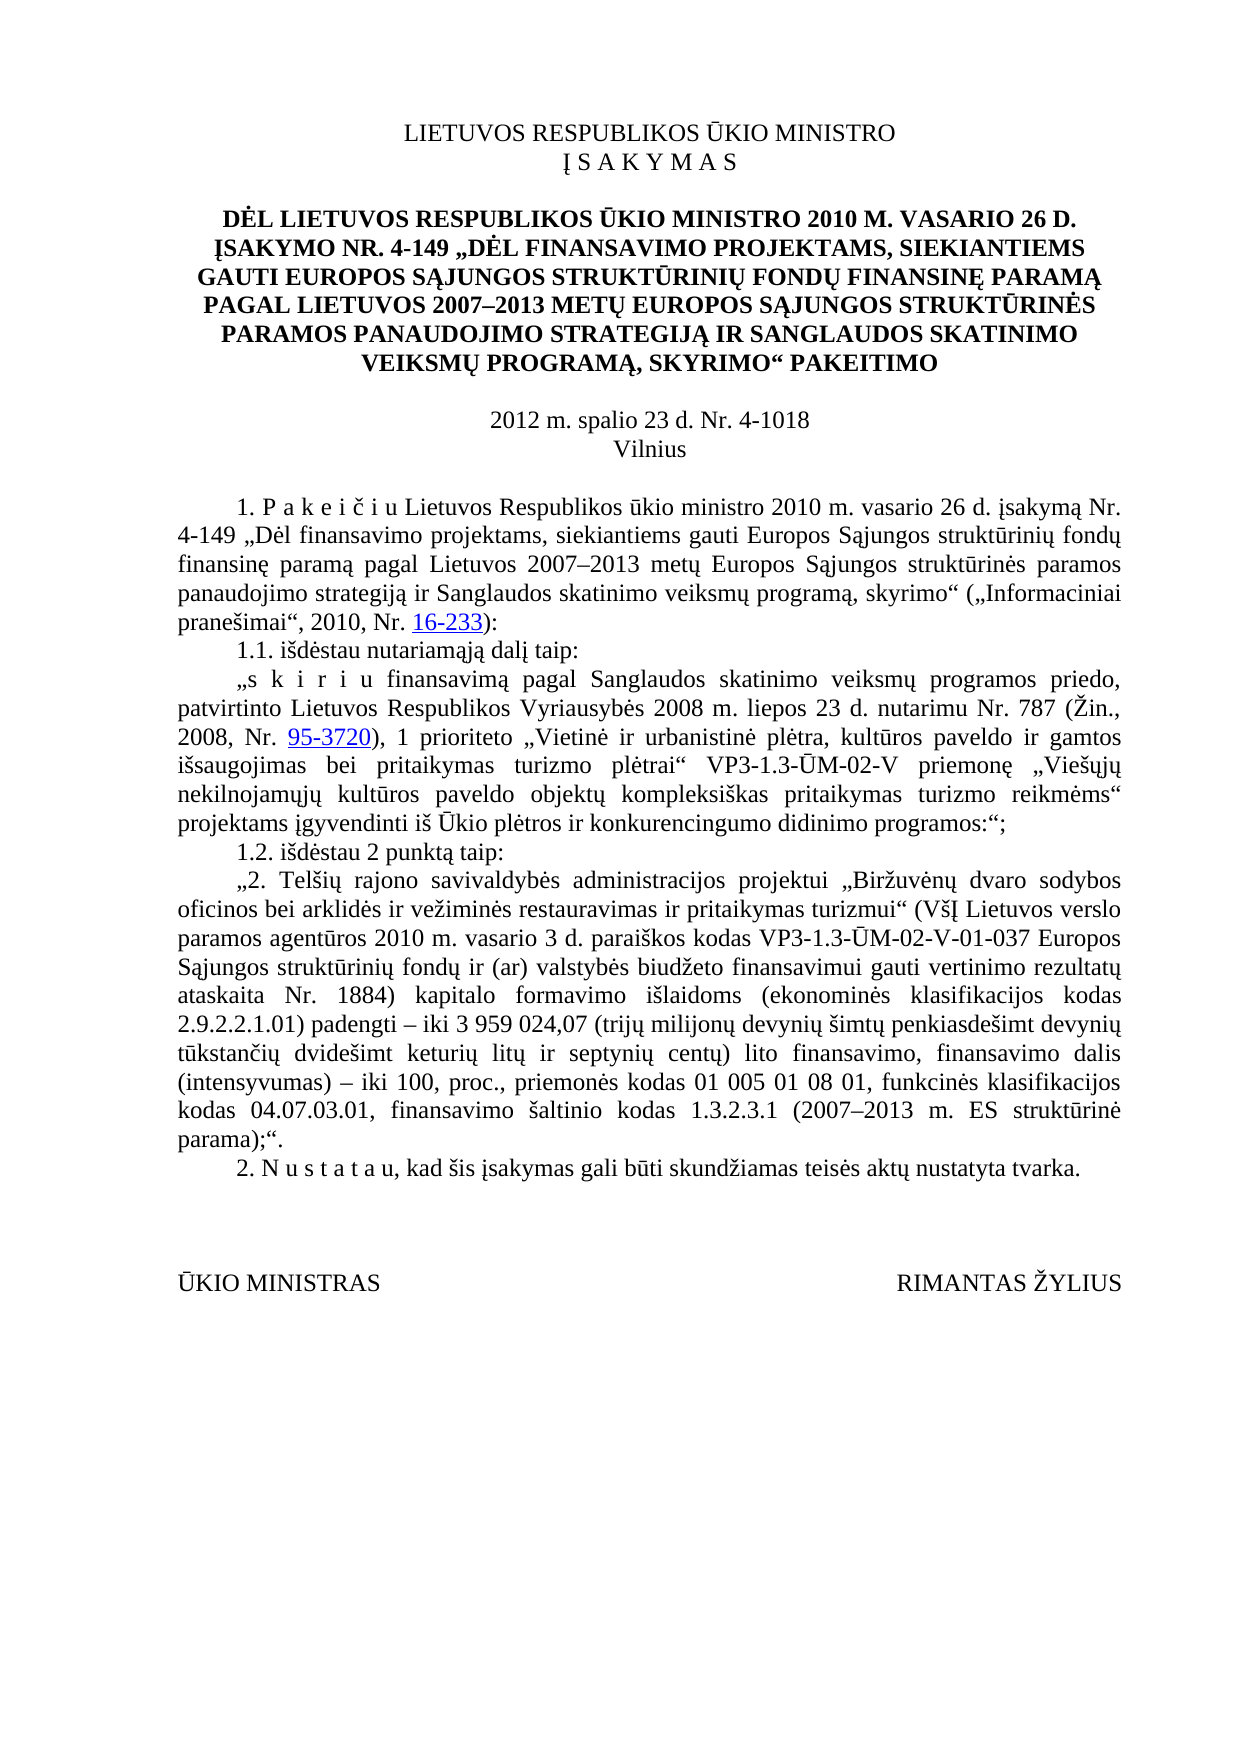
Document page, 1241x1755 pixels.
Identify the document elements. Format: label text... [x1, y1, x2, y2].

text 2012 m. spalio 23 d. Nr. 4-1018 [177, 406, 1122, 434]
text DĖL LIETUVOS RESPUBLIKOS ūkio ministro 2010 m. VASARIO 26 d. įsakymo nr. 4-149 „dėl finansavimo projektams, siekiantiems gauti europos sąjungos struktūrinių fondų finansinę paramą PAGAL LIETUVOS 2007–2013 METŲ eUROPOS SĄJUNGOS STRUKTŪRINĖS PARAMOS PANAUDOJIMO STRATEGIJĄ IR sanglaudos skatinimo veiksmų PROGRAMĄ, SKYRIMO“ pakeitimo [177, 204, 1122, 377]
text 1.2. išdėstau 2 punktą taip: [177, 837, 1122, 866]
text „2. Telšių rajono savivaldybės administracijos projektui „Biržuvėnų dvaro sodybos oficinos bei arklidės ir vežiminės restauravimas ir pritaikymas turizmui“ (VšĮ Lietuvos verslo paramos agentūros 2010 m. vasario 3 d. paraiškos kodas VP3-1.3-ŪM-02-V-01-037 Europos Sąjungos struktūrinių fondų ir (ar) valstybės biudžeto finansavimui gauti vertinimo rezultatų ataskaita Nr. 1884) kapitalo formavimo išlaidoms (ekonominės klasifikacijos kodas 2.9.2.2.1.01) padengti – iki 3 959 024,07 (trijų milijonų devynių šimtų penkiasdešimt devynių tūkstančių dvidešimt keturių litų ir septynių centų) lito finansavimo, finansavimo dalis (intensyvumas) – iki 100, proc., priemonės kodas 01 005 01 08 01, funkcinės klasifikacijos kodas 04.07.03.01, finansavimo šaltinio kodas 1.3.2.3.1 (2007–2013 m. ES struktūrinė parama);“. [177, 866, 1122, 1153]
text Ūkio ministras Rimantas Žylius [177, 1268, 1122, 1297]
text į s a k y m a s [177, 147, 1122, 176]
text Vilnius [177, 434, 1122, 463]
text „s k i r i u finansavimą pagal Sanglaudos skatinimo veiksmų programos priedo, patvirtinto Lietuvos Respublikos Vyriausybės 2008 m. liepos 23 d. nutarimu Nr. 787 (Žin., 2008, Nr. 95-3720), 1 prioriteto „Vietinė ir urbanistinė plėtra, kultūros paveldo ir gamtos išsaugojimas bei pritaikymas turizmo plėtrai“ VP3-1.3-ŪM-02-V priemonę „Viešųjų nekilnojamųjų kultūros paveldo objektų kompleksiškas pritaikymas turizmo reikmėms“ projektams įgyvendinti iš Ūkio plėtros ir konkurencingumo didinimo programos:“; [177, 664, 1122, 837]
text 1. P a k e i č i u Lietuvos Respublikos ūkio ministro 2010 m. vasario 26 d. įsakymą Nr. 4-149 „Dėl finansavimo projektams, siekiantiems gauti Europos Sąjungos struktūrinių fondų finansinę paramą pagal Lietuvos 2007–2013 metų Europos Sąjungos struktūrinės paramos panaudojimo strategiją ir Sanglaudos skatinimo veiksmų programą, skyrimo“ („Informaciniai pranešimai“, 2010, Nr. 16-233): [177, 492, 1122, 636]
text LIETUVOS RESPUBLIKOS ŪKIO MINISTRO [177, 118, 1122, 147]
text 1.1. išdėstau nutariamąją dalį taip: [177, 636, 1122, 664]
text 2. N u s t a t a u, kad šis įsakymas gali būti skundžiamas teisės aktų nustatyta tvarka. [177, 1153, 1122, 1182]
